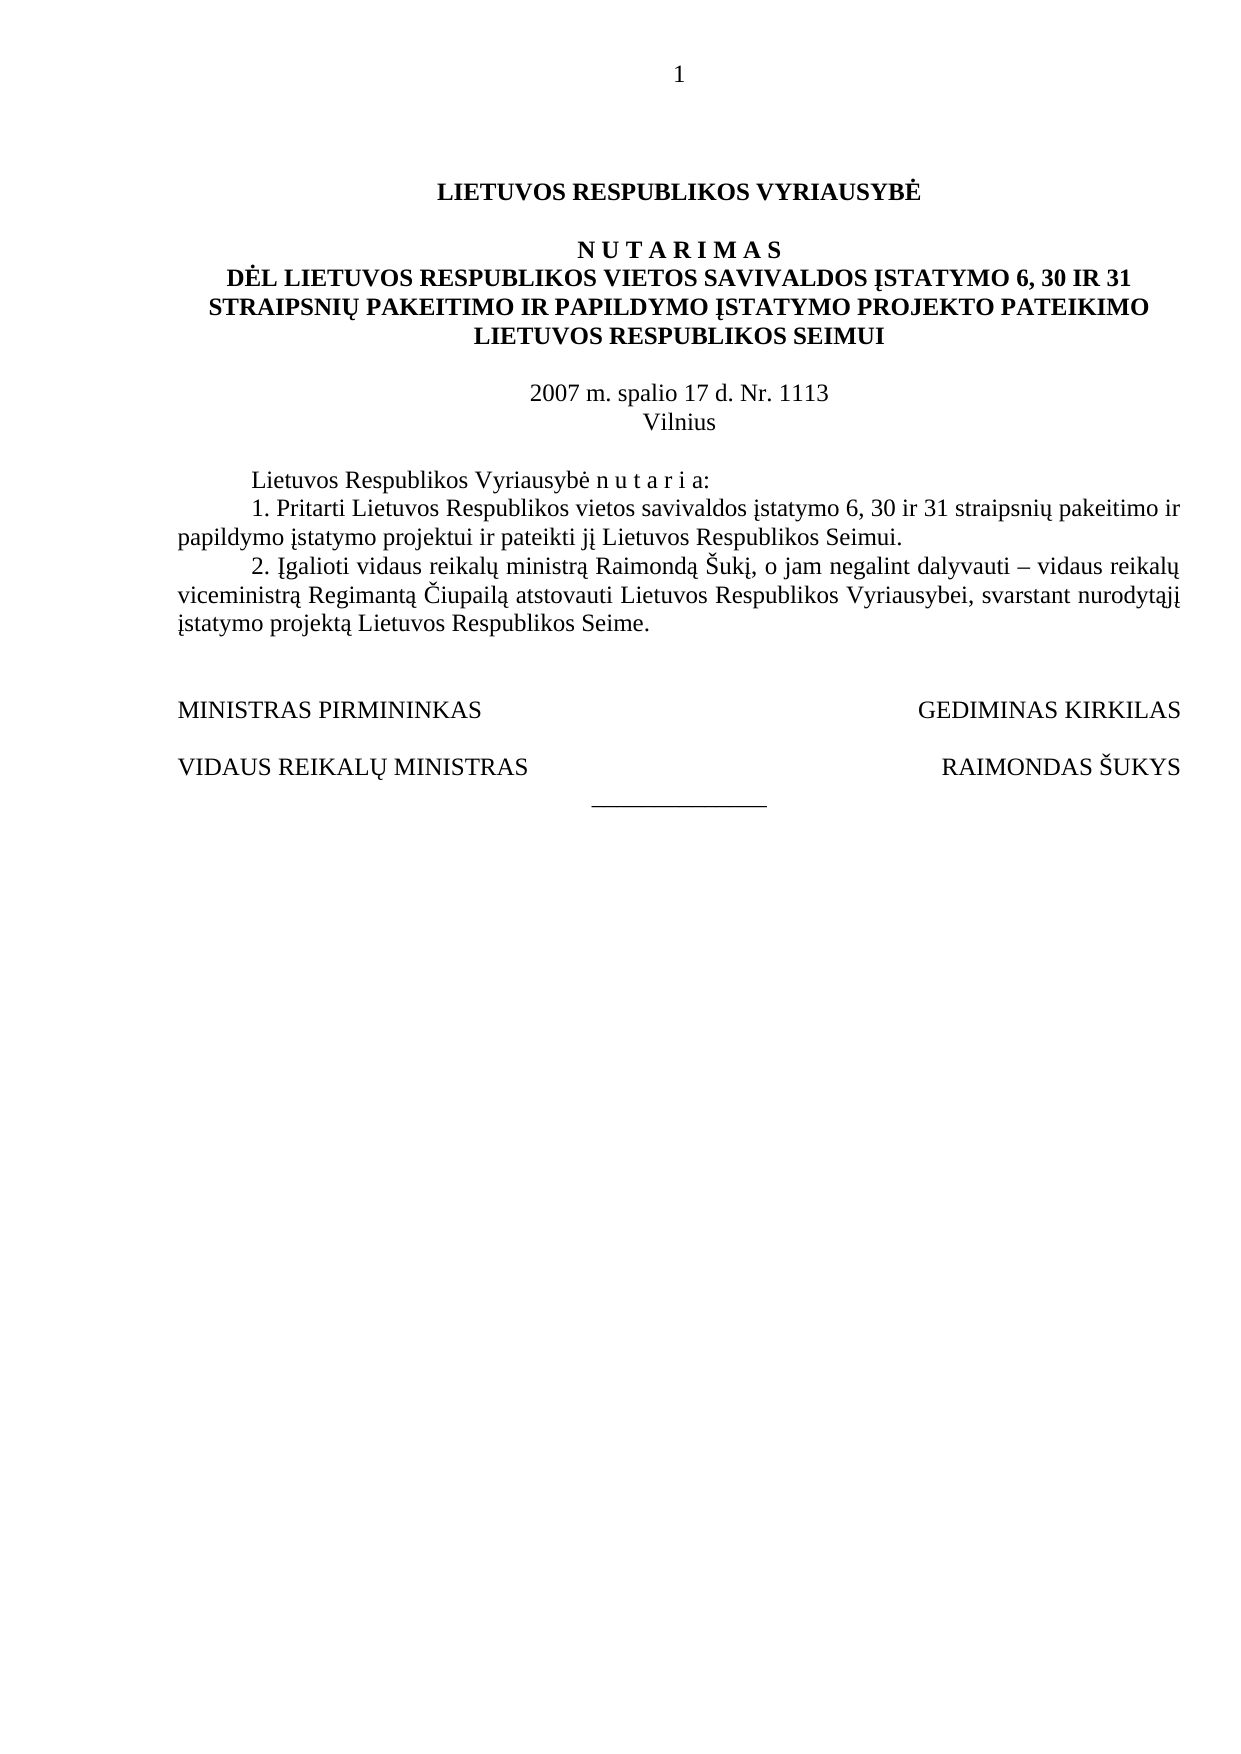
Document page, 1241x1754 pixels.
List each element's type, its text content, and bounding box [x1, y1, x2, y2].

text Lietuvos Respublikos Vyriausybė nutaria: [177, 465, 1181, 493]
text 1. Pritarti Lietuvos Respublikos vietos savivaldos įstatymo 6, 30 ir 31 straipsnių pakeitimo ir papildymo įstatymo projektui ir pateikti jį Lietuvos Respublikos Seimui. [177, 493, 1181, 551]
text VIDAUS REIKALŲ MINISTRAS RAIMONDAS ŠUKYS [177, 752, 1181, 781]
text Vilnius [177, 407, 1181, 436]
text 2. Įgalioti vidaus reikalų ministrą Raimondą Šukį, o jam negalint dalyvauti – vidaus reikalų viceministrą Regimantą Čiupailą atstovauti Lietuvos Respublikos Vyriausybei, svarstant nurodytąjį įstatymo projektą Lietuvos Respublikos Seime. [177, 551, 1181, 637]
text MINISTRAS PIRMININKAS GEDIMINAS KIRKILAS [177, 695, 1181, 723]
text ______________ [177, 781, 1181, 810]
text LIETUVOS RESPUBLIKOS VYRIAUSYBĖ [177, 177, 1181, 206]
text DĖL LIETUVOS RESPUBLIKOS VIETOS SAVIVALDOS ĮSTATYMO 6, 30 IR 31 STRAIPSNIŲ PAKEITIMO IR PAPILDYMO ĮSTATYMO PROJEKTO PATEIKIMO LIETUVOS RESPUBLIKOS SEIMUI [177, 263, 1181, 350]
text N U T A R I M A S [177, 235, 1181, 263]
text 2007 m. spalio 17 d. Nr. 1113 [177, 378, 1181, 407]
